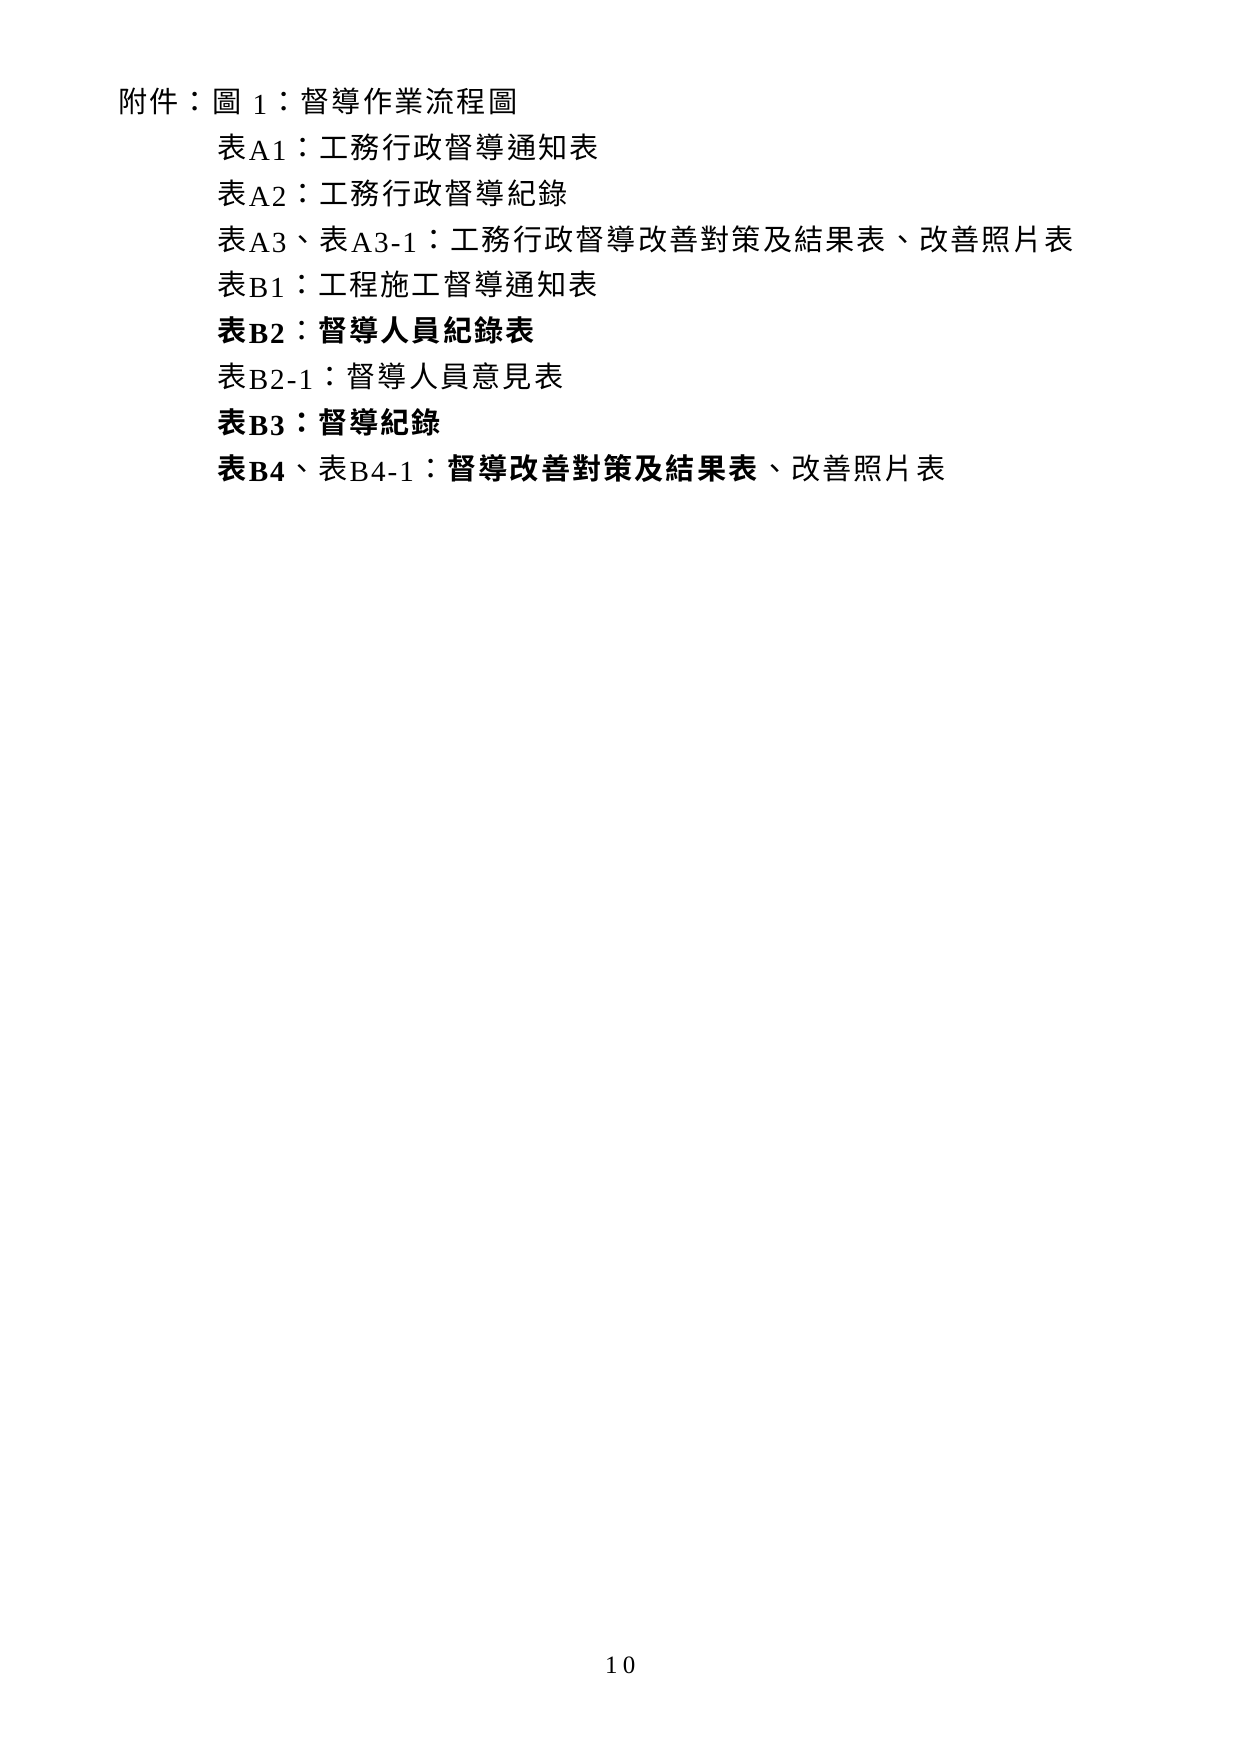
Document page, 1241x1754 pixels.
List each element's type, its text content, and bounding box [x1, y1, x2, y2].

text 表A3、表A3-1：工務行政督導改善對策及結果表、改善照片表 [217, 212, 1122, 258]
text 表A2：工務行政督導紀錄 [217, 167, 1122, 212]
text 表B2：督導人員紀錄表 [217, 304, 1122, 350]
text 表B4、表B4-1：督導改善對策及結果表、改善照片表 [217, 442, 1122, 487]
text 表B1：工程施工督導通知表 [217, 258, 1122, 304]
text 表A1：工務行政督導通知表 [217, 121, 1122, 167]
text 附件：圖 1：督導作業流程圖 [118, 75, 1112, 121]
text 表B2-1：督導人員意見表 [217, 350, 1122, 396]
text 表B3：督導紀錄 [217, 396, 1122, 442]
